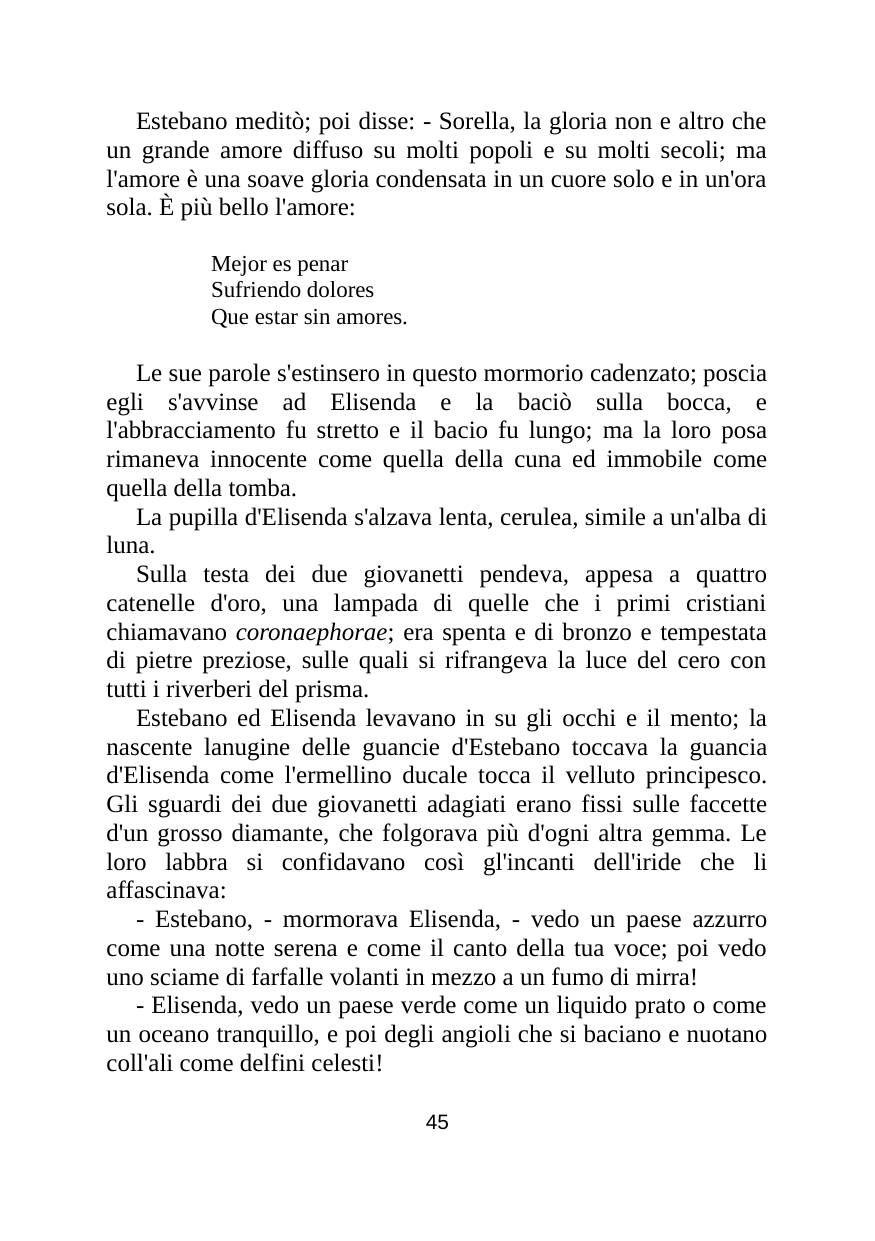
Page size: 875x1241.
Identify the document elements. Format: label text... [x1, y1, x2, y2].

text Le sue parole s'estinsero in questo mormorio cadenzato; poscia egli s'avvinse ad Elisenda e la baciò sulla bocca, e l'abbracciamento fu stretto e il bacio fu lungo; ma la loro posa rimaneva innocente come quella della cuna ed immobile come quella della tomba. [106, 358, 768, 502]
text Sufriendo dolores [181, 276, 768, 303]
text Sulla testa dei due giovanetti pendeva, appesa a quattro catenelle d'oro, una lampada di quelle che i primi cristiani chiamavano coronaephorae; era spenta e di bronzo e tempestata di pietre preziose, sulle quali si rifrangeva la luce del cero con tutti i riverberi del prisma. [106, 559, 768, 703]
text Estebano meditò; poi disse: - Sorella, la gloria non e altro che un grande amore diffuso su molti popoli e su molti secoli; ma l'amore è una soave gloria condensata in un cuore solo e in un'ora sola. È più bello l'amore: [106, 106, 768, 221]
text Mejor es penar [181, 250, 768, 276]
text - Elisenda, vedo un paese verde come un liquido prato o come un oceano tranquillo, e poi degli angioli che si baciano e nuotano coll'ali come delfini celesti! [106, 990, 768, 1077]
text - Estebano, - mormorava Elisenda, - vedo un paese azzurro come una notte serena e come il canto della tua voce; poi vedo uno sciame di farfalle volanti in mezzo a un fumo di mirra! [106, 904, 768, 990]
text Que estar sin amores. [181, 303, 768, 329]
text La pupilla d'Elisenda s'alzava lenta, cerulea, simile a un'alba di luna. [106, 502, 768, 559]
text Estebano ed Elisenda levavano in su gli occhi e il mento; la nascente lanugine delle guancie d'Estebano toccava la guancia d'Elisenda come l'ermellino ducale tocca il velluto principesco. Gli sguardi dei due giovanetti adagiati erano fissi sulle faccette d'un grosso diamante, che folgorava più d'ogni altra gemma. Le loro labbra si confidavano così gl'incanti dell'iride che li affascinava: [106, 703, 768, 904]
